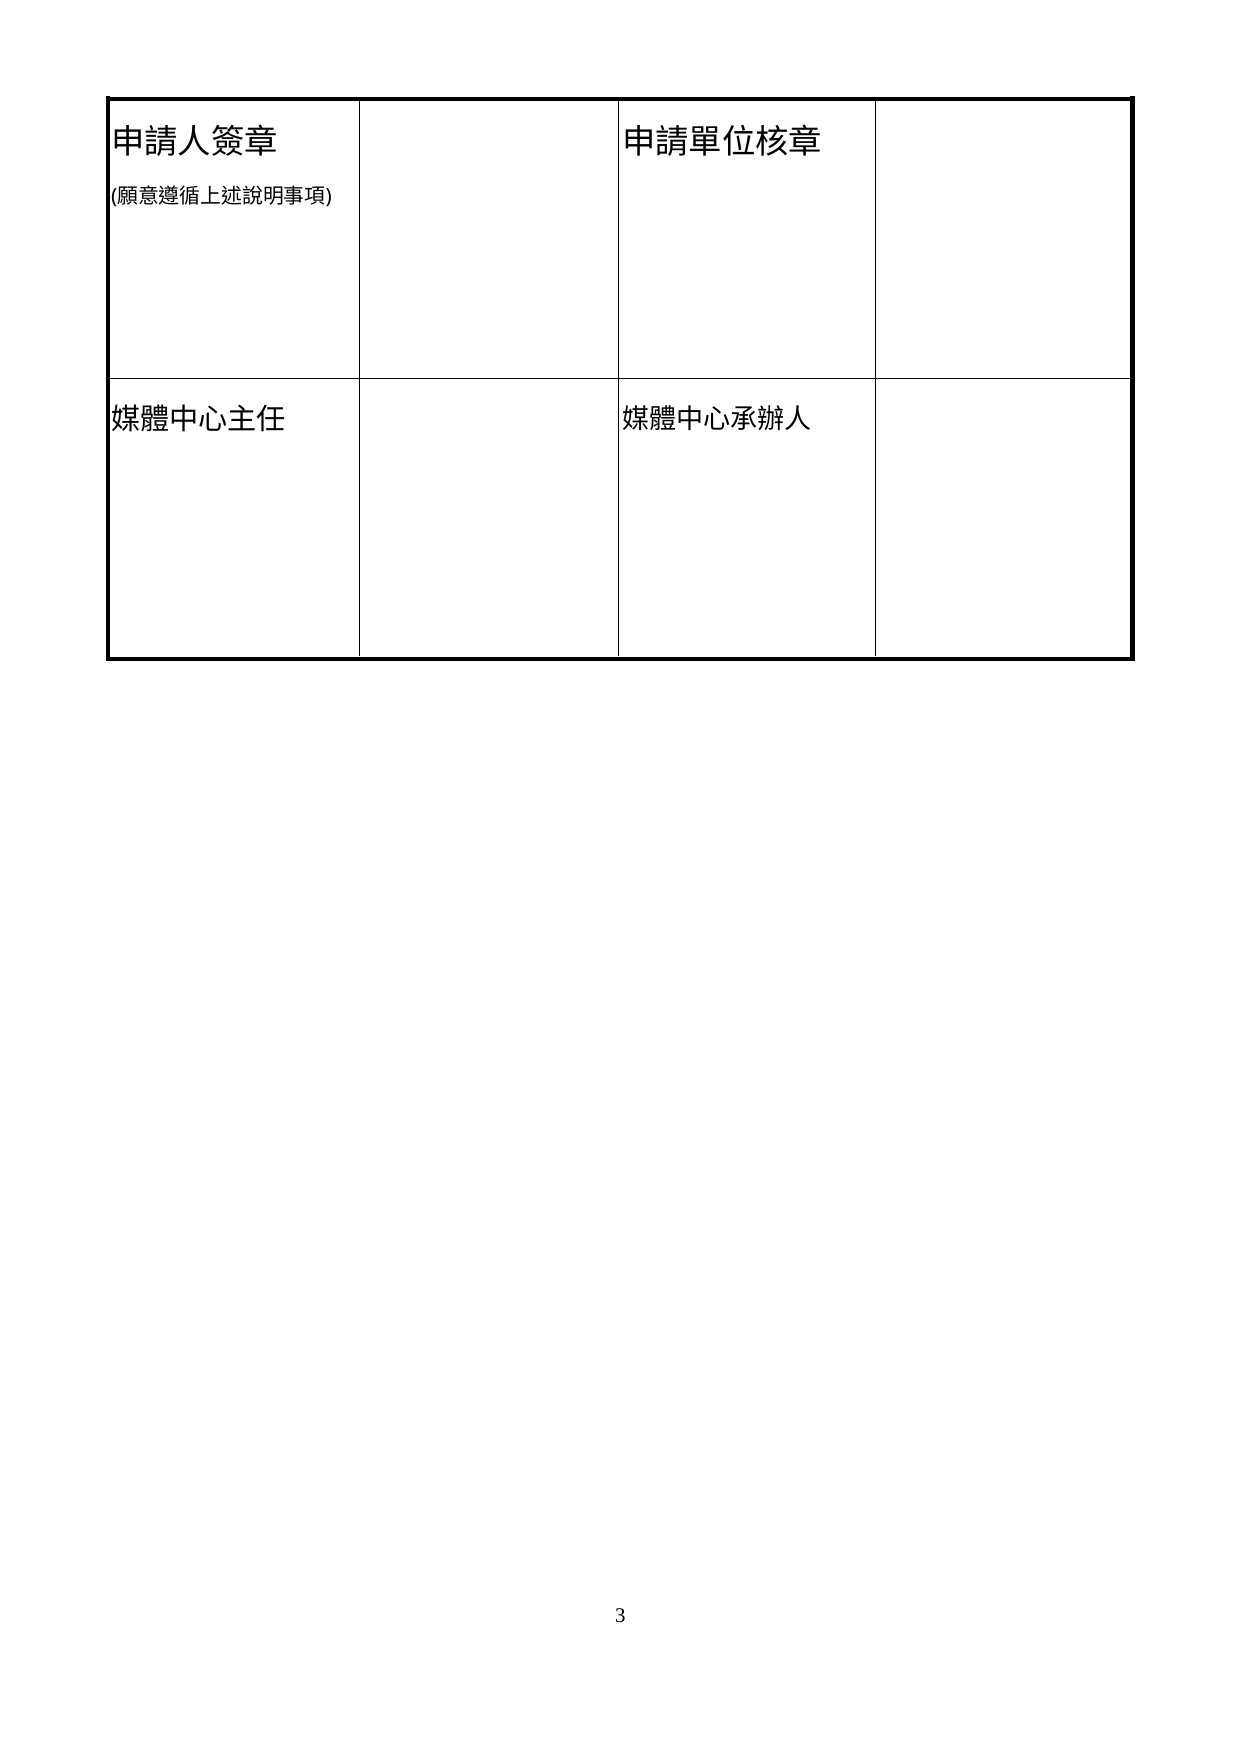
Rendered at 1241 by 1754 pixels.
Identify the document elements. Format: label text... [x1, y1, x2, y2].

table_cell [876, 379, 1130, 656]
table_cell [360, 101, 618, 378]
table_cell [360, 379, 618, 656]
table_cell 媒體中心承辦人 [619, 379, 875, 656]
table_cell 媒體中心主任 [110, 379, 359, 656]
table_cell 申請人簽章 (願意遵循上述說明事項) [110, 101, 359, 378]
table_cell 申請單位核章 [619, 101, 875, 378]
table_cell [876, 101, 1130, 378]
